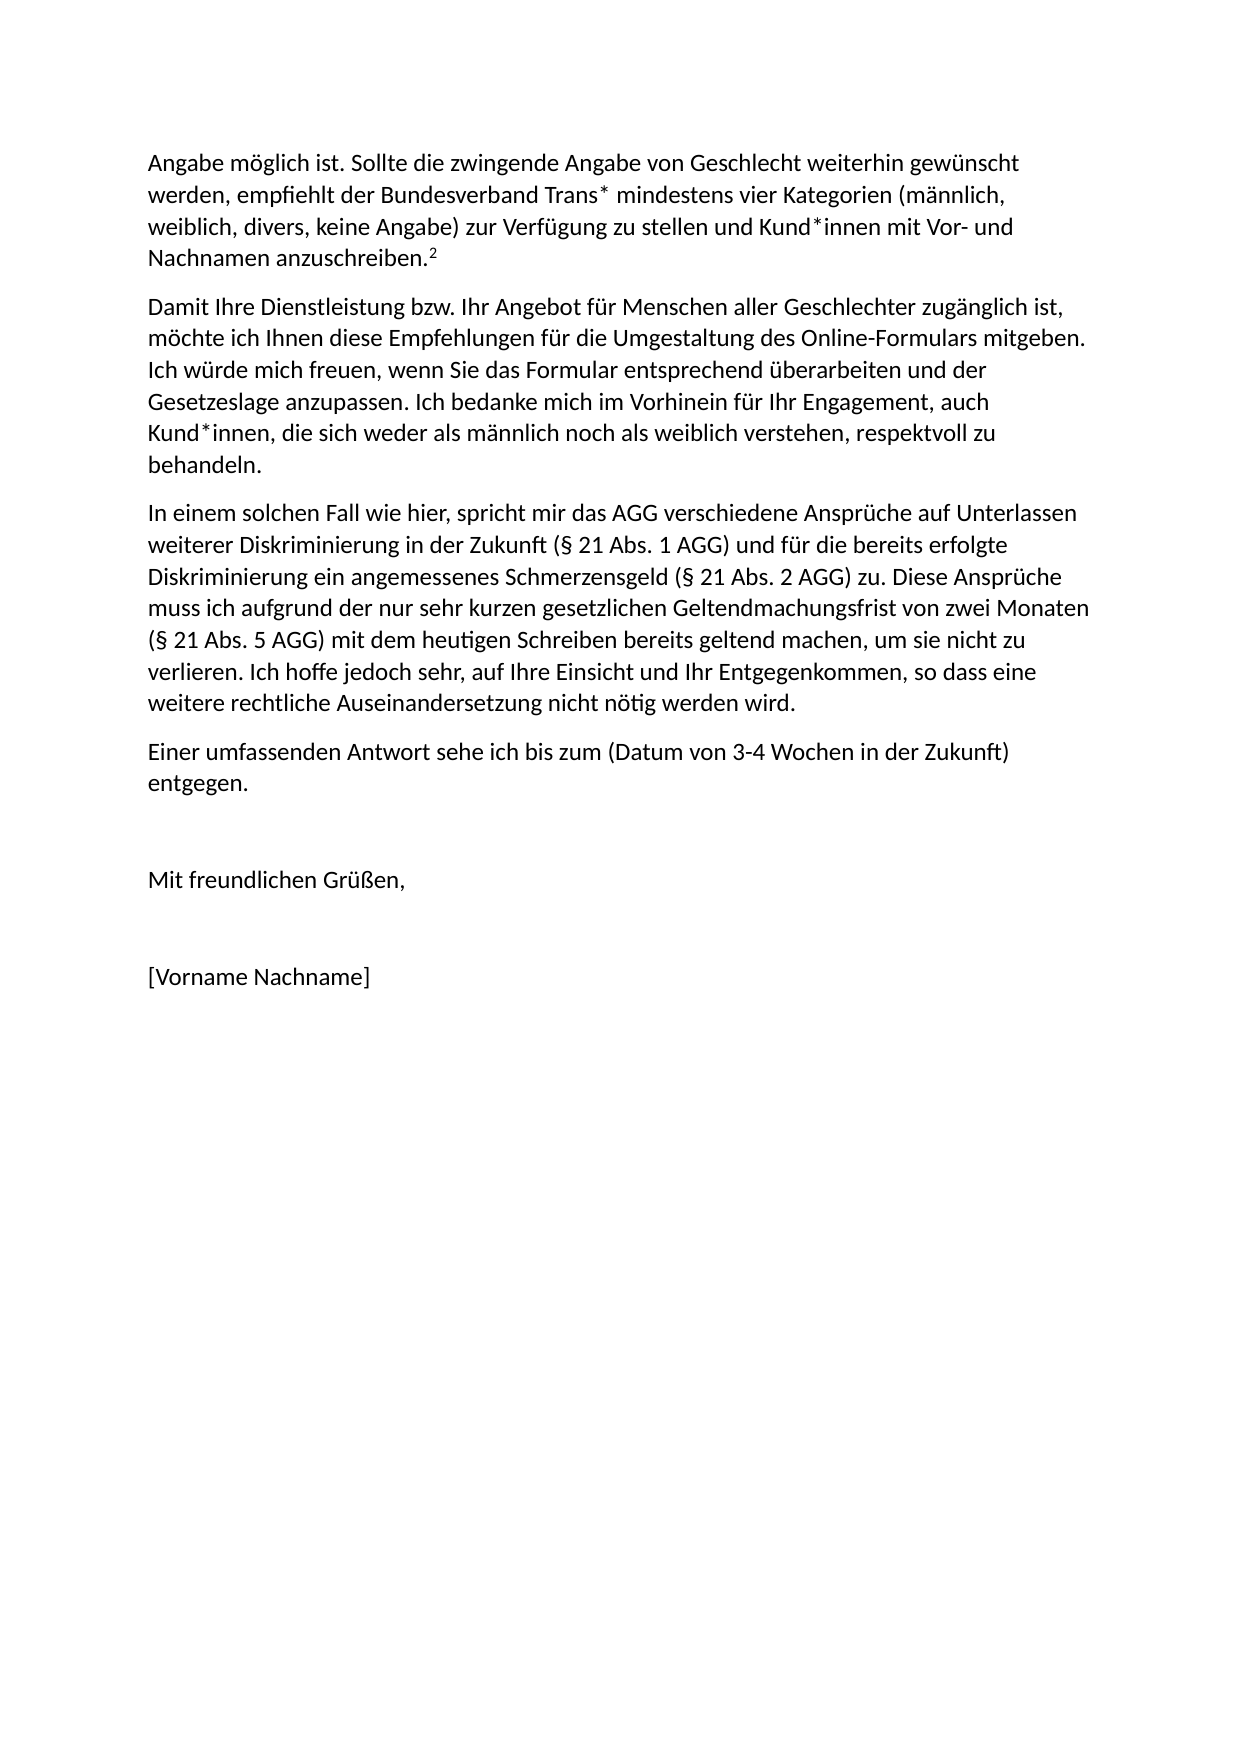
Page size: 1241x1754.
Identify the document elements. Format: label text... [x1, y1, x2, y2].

text Damit Ihre Dienstleistung bzw. Ihr Angebot für Menschen aller Geschlechter zugänglich ist, möchte ich Ihnen diese Empfehlungen für die Umgestaltung des Online-Formulars mitgeben. Ich würde mich freuen, wenn Sie das Formular entsprechend überarbeiten und der Gesetzeslage anzupassen. Ich bedanke mich im Vorhinein für Ihr Engagement, auch Kund*innen, die sich weder als männlich noch als weiblich verstehen, respektvoll zu behandeln. [148, 291, 1093, 480]
text Mit freundlichen Grüßen, [148, 864, 1093, 895]
text [Vorname Nachname] [148, 961, 1093, 991]
text Einer umfassenden Antwort sehe ich bis zum (Datum von 3-4 Wochen in der Zukunft) entgegen. [148, 736, 1093, 798]
text Angabe möglich ist. Sollte die zwingende Angabe von Geschlecht weiterhin gewünscht werden, empfiehlt der Bundesverband Trans* mindestens vier Kategorien (männlich, weiblich, divers, keine Angabe) zur Verfügung zu stellen und Kund*innen mit Vor- und Nachnamen anzuschreiben. [148, 148, 1093, 273]
text In einem solchen Fall wie hier, spricht mir das AGG verschiedene Ansprüche auf Unterlassen weiterer Diskriminierung in der Zukunft (§ 21 Abs. 1 AGG) und für die bereits erfolgte Diskriminierung ein angemessenes Schmerzensgeld (§ 21 Abs. 2 AGG) zu. Diese Ansprüche muss ich aufgrund der nur sehr kurzen gesetzlichen Geltendmachungsfrist von zwei Monaten (§ 21 Abs. 5 AGG) mit dem heutigen Schreiben bereits geltend machen, um sie nicht zu verlieren. Ich hoffe jedoch sehr, auf Ihre Einsicht und Ihr Entgegenkommen, so dass eine weitere rechtliche Auseinandersetzung nicht nötig werden wird. [148, 498, 1093, 718]
